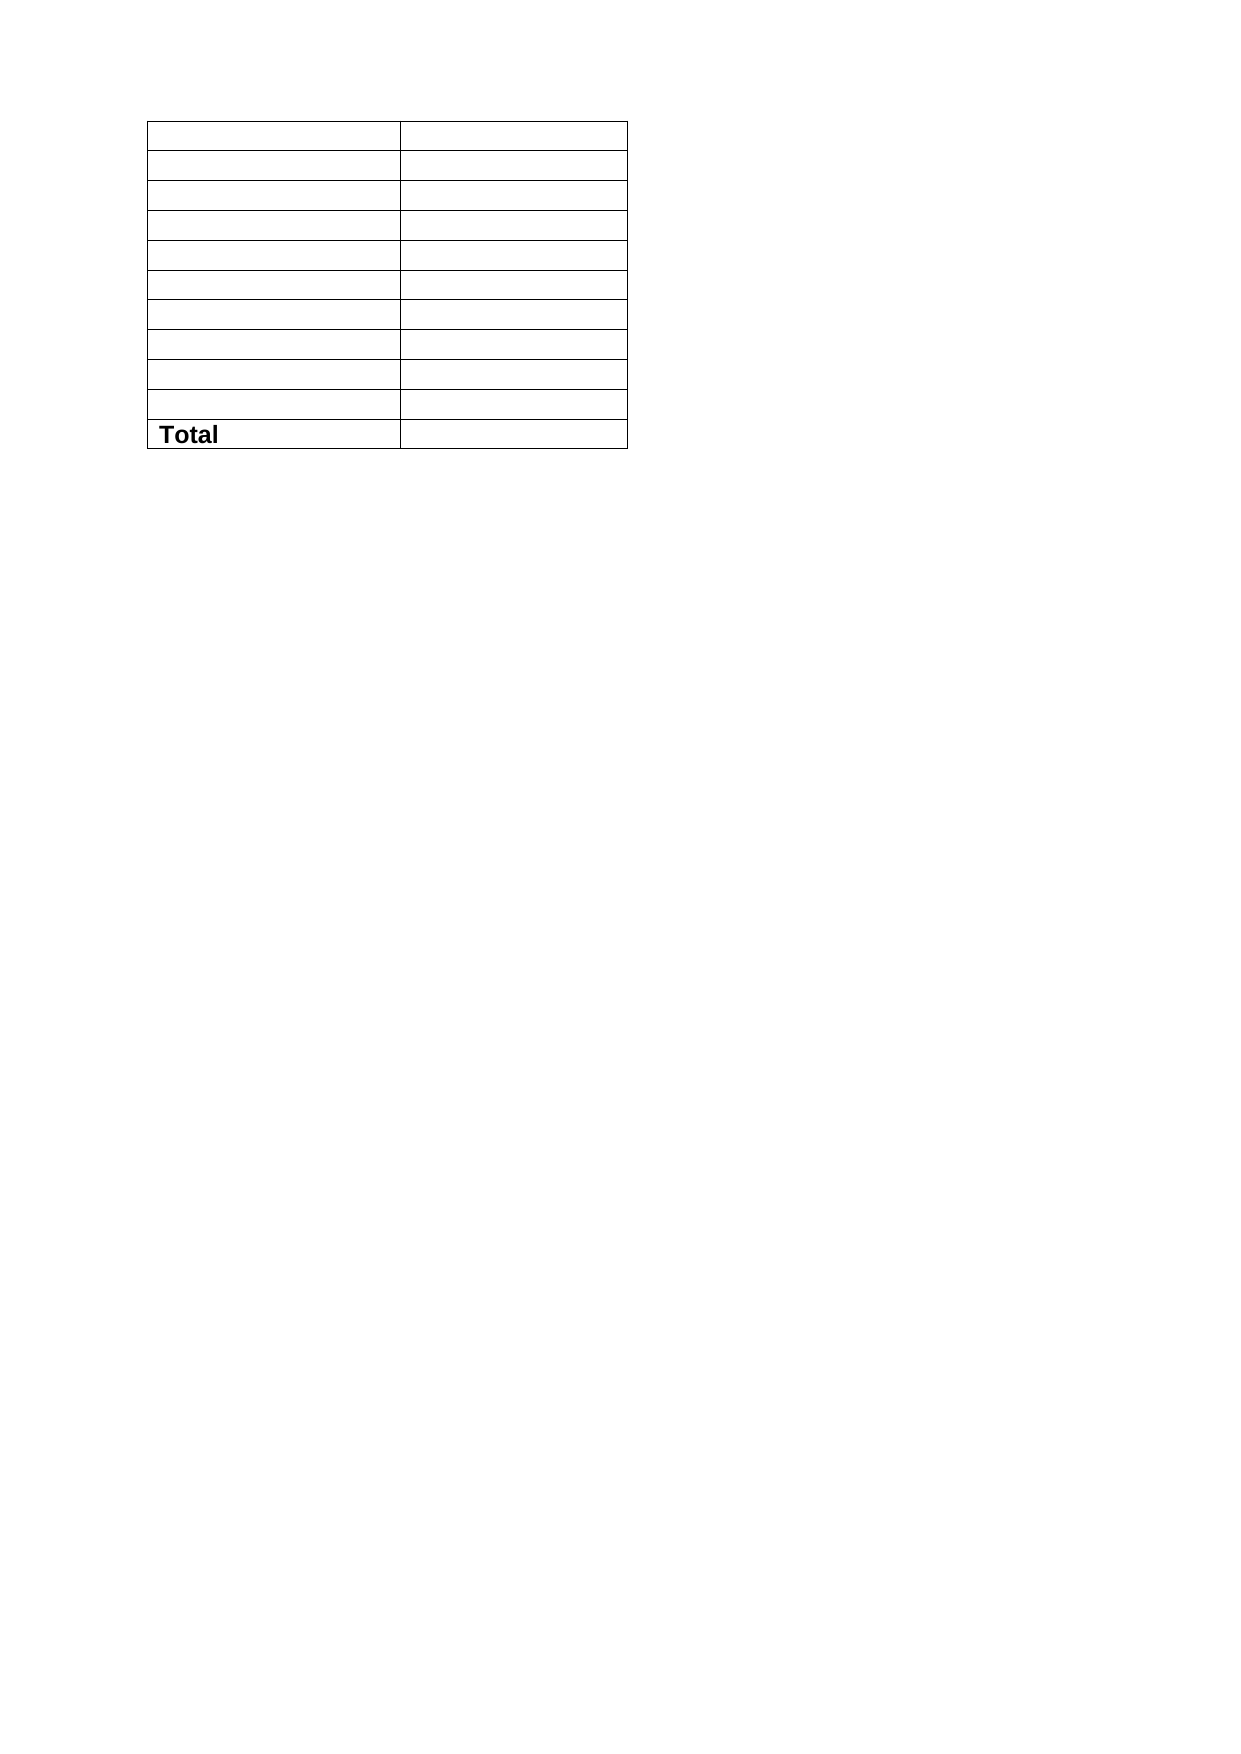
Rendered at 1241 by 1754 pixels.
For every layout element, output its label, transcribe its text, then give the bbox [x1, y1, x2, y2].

table_cell [148, 390, 400, 418]
table_cell [401, 271, 627, 299]
table_cell [401, 241, 627, 269]
table_cell [148, 330, 400, 359]
table_cell Total [148, 420, 400, 448]
table_cell [148, 271, 400, 299]
table_cell [401, 420, 627, 448]
table_cell [401, 390, 627, 418]
table_cell [148, 360, 400, 389]
table_cell [401, 300, 627, 329]
table_cell [148, 122, 400, 150]
table_cell [401, 360, 627, 389]
table_cell [148, 211, 400, 240]
table_cell [401, 151, 627, 180]
table_cell [148, 151, 400, 180]
table_cell [148, 300, 400, 329]
table_cell [401, 211, 627, 240]
table_cell [401, 330, 627, 359]
table_cell [148, 181, 400, 210]
table_cell [401, 181, 627, 210]
table_cell [401, 122, 627, 150]
table_cell [148, 241, 400, 269]
